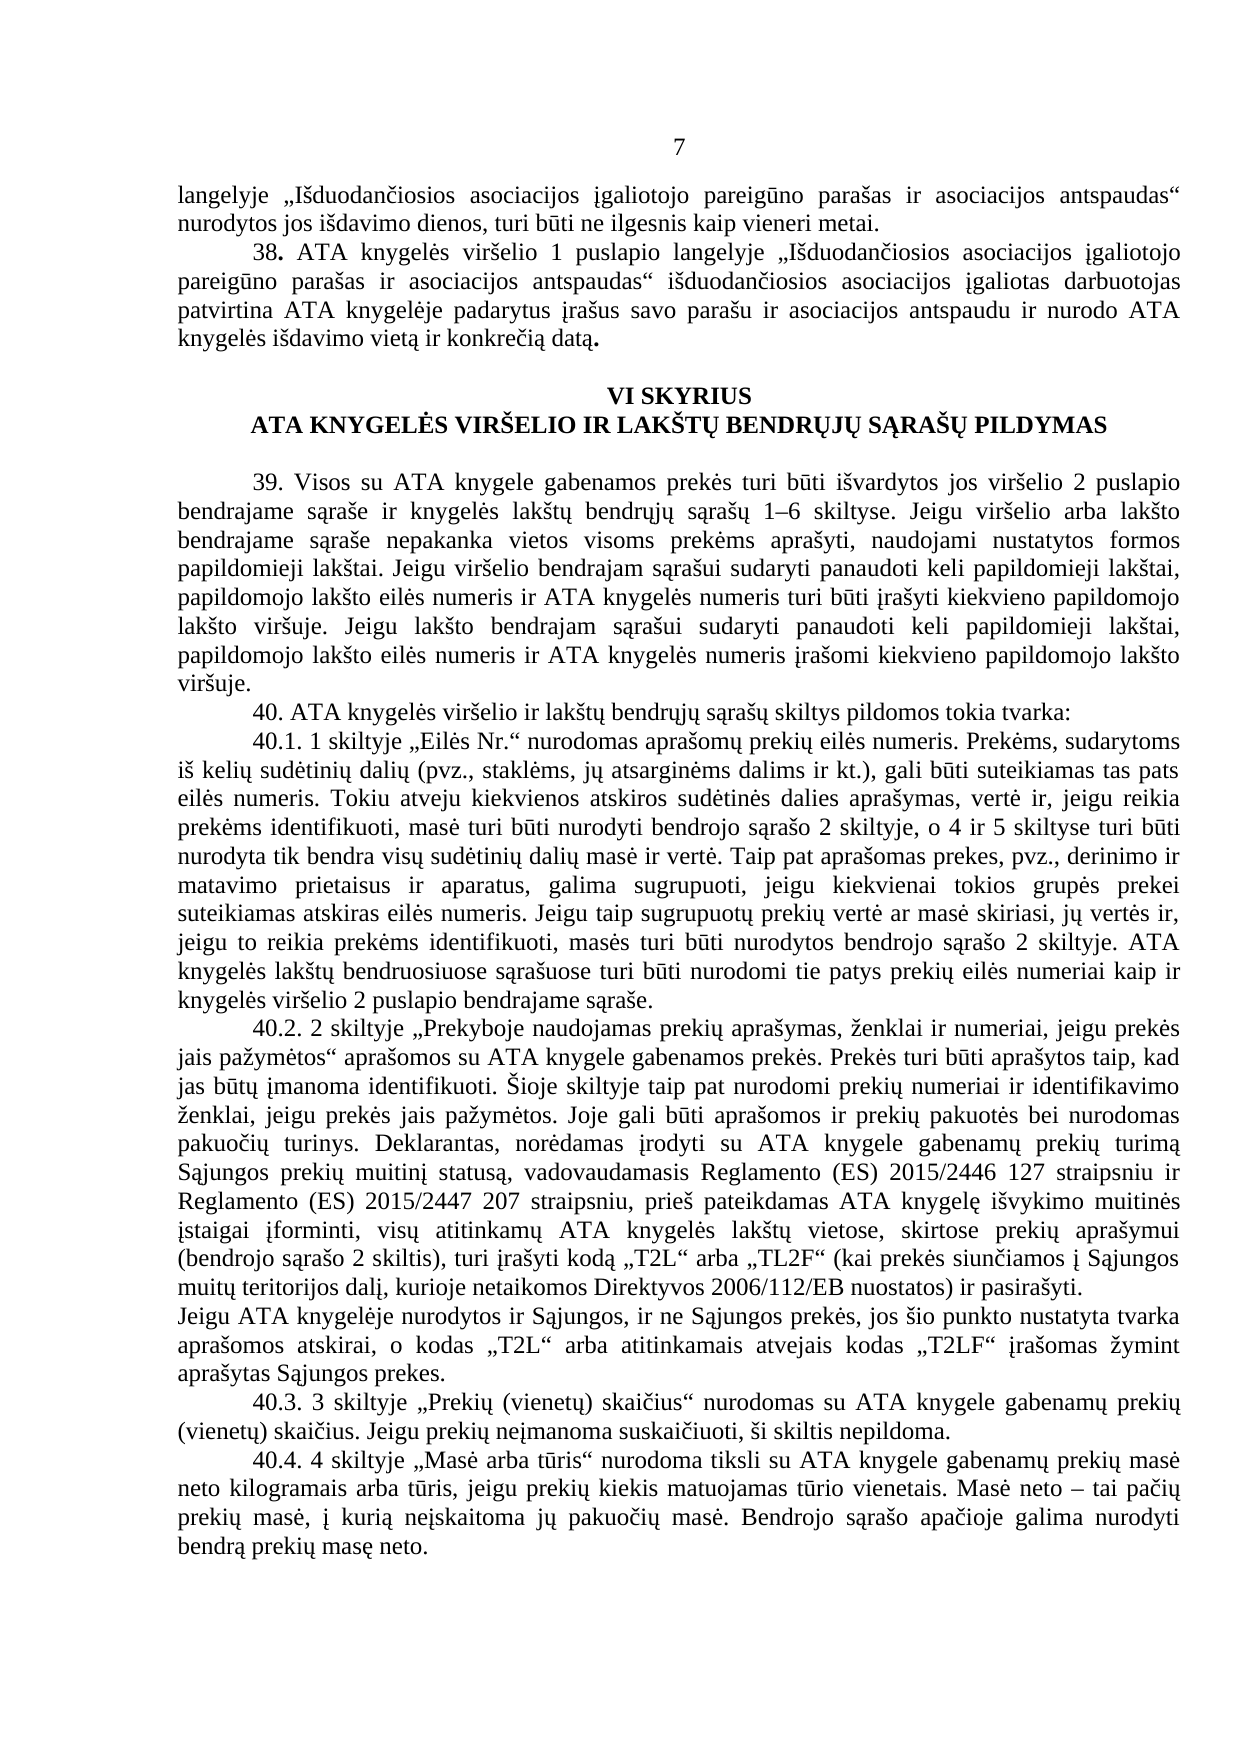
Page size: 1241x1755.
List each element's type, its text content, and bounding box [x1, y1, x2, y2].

text 40.3. 3 skiltyje „Prekių (vienetų) skaičius“ nurodomas su ATA knygele gabenamų prekių (vienetų) skaičius. Jeigu prekių neįmanoma suskaičiuoti, ši skiltis nepildoma. [177, 1387, 1181, 1445]
text 40. ATA knygelės viršelio ir lakštų bendrųjų sąrašų skiltys pildomos tokia tvarka: [177, 697, 1181, 726]
text 38. ATA knygelės viršelio 1 puslapio langelyje „Išduodančiosios asociacijos įgaliotojo pareigūno parašas ir asociacijos antspaudas“ išduodančiosios asociacijos įgaliotas darbuotojas patvirtina ATA knygelėje padarytus įrašus savo parašu ir asociacijos antspaudu ir nurodo ATA knygelės išdavimo vietą ir konkrečią datą. [177, 237, 1181, 352]
text Jeigu ATA knygelėje nurodytos ir Sąjungos, ir ne Sąjungos prekės, jos šio punkto nustatyta tvarka aprašomos atskirai, o kodas „T2L“ arba atitinkamais atvejais kodas „T2LF“ įrašomas žymint aprašytas Sąjungos prekes. [177, 1301, 1181, 1387]
text 40.4. 4 skiltyje „Masė arba tūris“ nurodoma tiksli su ATA knygele gabenamų prekių masė neto kilogramais arba tūris, jeigu prekių kiekis matuojamas tūrio vienetais. Masė neto – tai pačių prekių masė, į kurią neįskaitoma jų pakuočių masė. Bendrojo sąrašo apačioje galima nurodyti bendrą prekių masę neto. [177, 1445, 1181, 1560]
text ATA KNYGELĖS VIRŠELIO IR LAKŠTŲ BENDRŲJŲ SĄRAŠŲ PILDYMAS [177, 410, 1181, 438]
text langelyje „Išduodančiosios asociacijos įgaliotojo pareigūno parašas ir asociacijos antspaudas“ nurodytos jos išdavimo dienos, turi būti ne ilgesnis kaip vieneri metai. [177, 180, 1181, 237]
text 39. Visos su ATA knygele gabenamos prekės turi būti išvardytos jos viršelio 2 puslapio bendrajame sąraše ir knygelės lakštų bendrųjų sąrašų 1–6 skiltyse. Jeigu viršelio arba lakšto bendrajame sąraše nepakanka vietos visoms prekėms aprašyti, naudojami nustatytos formos papildomieji lakštai. Jeigu viršelio bendrajam sąrašui sudaryti panaudoti keli papildomieji lakštai, papildomojo lakšto eilės numeris ir ATA knygelės numeris turi būti įrašyti kiekvieno papildomojo lakšto viršuje. Jeigu lakšto bendrajam sąrašui sudaryti panaudoti keli papildomieji lakštai, papildomojo lakšto eilės numeris ir ATA knygelės numeris įrašomi kiekvieno papildomojo lakšto viršuje. [177, 467, 1181, 697]
text VI SKYRIUS [177, 381, 1181, 410]
text 40.2. 2 skiltyje „Prekyboje naudojamas prekių aprašymas, ženklai ir numeriai, jeigu prekės jais pažymėtos“ aprašomos su ATA knygele gabenamos prekės. Prekės turi būti aprašytos taip, kad jas būtų įmanoma identifikuoti. Šioje skiltyje taip pat nurodomi prekių numeriai ir identifikavimo ženklai, jeigu prekės jais pažymėtos. Joje gali būti aprašomos ir prekių pakuotės bei nurodomas pakuočių turinys. Deklarantas, norėdamas įrodyti su ATA knygele gabenamų prekių turimą Sąjungos prekių muitinį statusą, vadovaudamasis Reglamento (ES) 2015/2446 127 straipsniu ir Reglamento (ES) 2015/2447 207 straipsniu, prieš pateikdamas ATA knygelę išvykimo muitinės įstaigai įforminti, visų atitinkamų ATA knygelės lakštų vietose, skirtose prekių aprašymui (bendrojo sąrašo 2 skiltis), turi įrašyti kodą „T2L“ arba „TL2F“ (kai prekės siunčiamos į Sąjungos muitų teritorijos dalį, kurioje netaikomos Direktyvos 2006/112/EB nuostatos) ir pasirašyti. [177, 1013, 1181, 1301]
text 40.1. 1 skiltyje „Eilės Nr.“ nurodomas aprašomų prekių eilės numeris. Prekėms, sudarytoms iš kelių sudėtinių dalių (pvz., staklėms, jų atsarginėms dalims ir kt.), gali būti suteikiamas tas pats eilės numeris. Tokiu atveju kiekvienos atskiros sudėtinės dalies aprašymas, vertė ir, jeigu reikia prekėms identifikuoti, masė turi būti nurodyti bendrojo sąrašo 2 skiltyje, o 4 ir 5 skiltyse turi būti nurodyta tik bendra visų sudėtinių dalių masė ir vertė. Taip pat aprašomas prekes, pvz., derinimo ir matavimo prietaisus ir aparatus, galima sugrupuoti, jeigu kiekvienai tokios grupės prekei suteikiamas atskiras eilės numeris. Jeigu taip sugrupuotų prekių vertė ar masė skiriasi, jų vertės ir, jeigu to reikia prekėms identifikuoti, masės turi būti nurodytos bendrojo sąrašo 2 skiltyje. ATA knygelės lakštų bendruosiuose sąrašuose turi būti nurodomi tie patys prekių eilės numeriai kaip ir knygelės viršelio 2 puslapio bendrajame sąraše. [177, 726, 1181, 1013]
